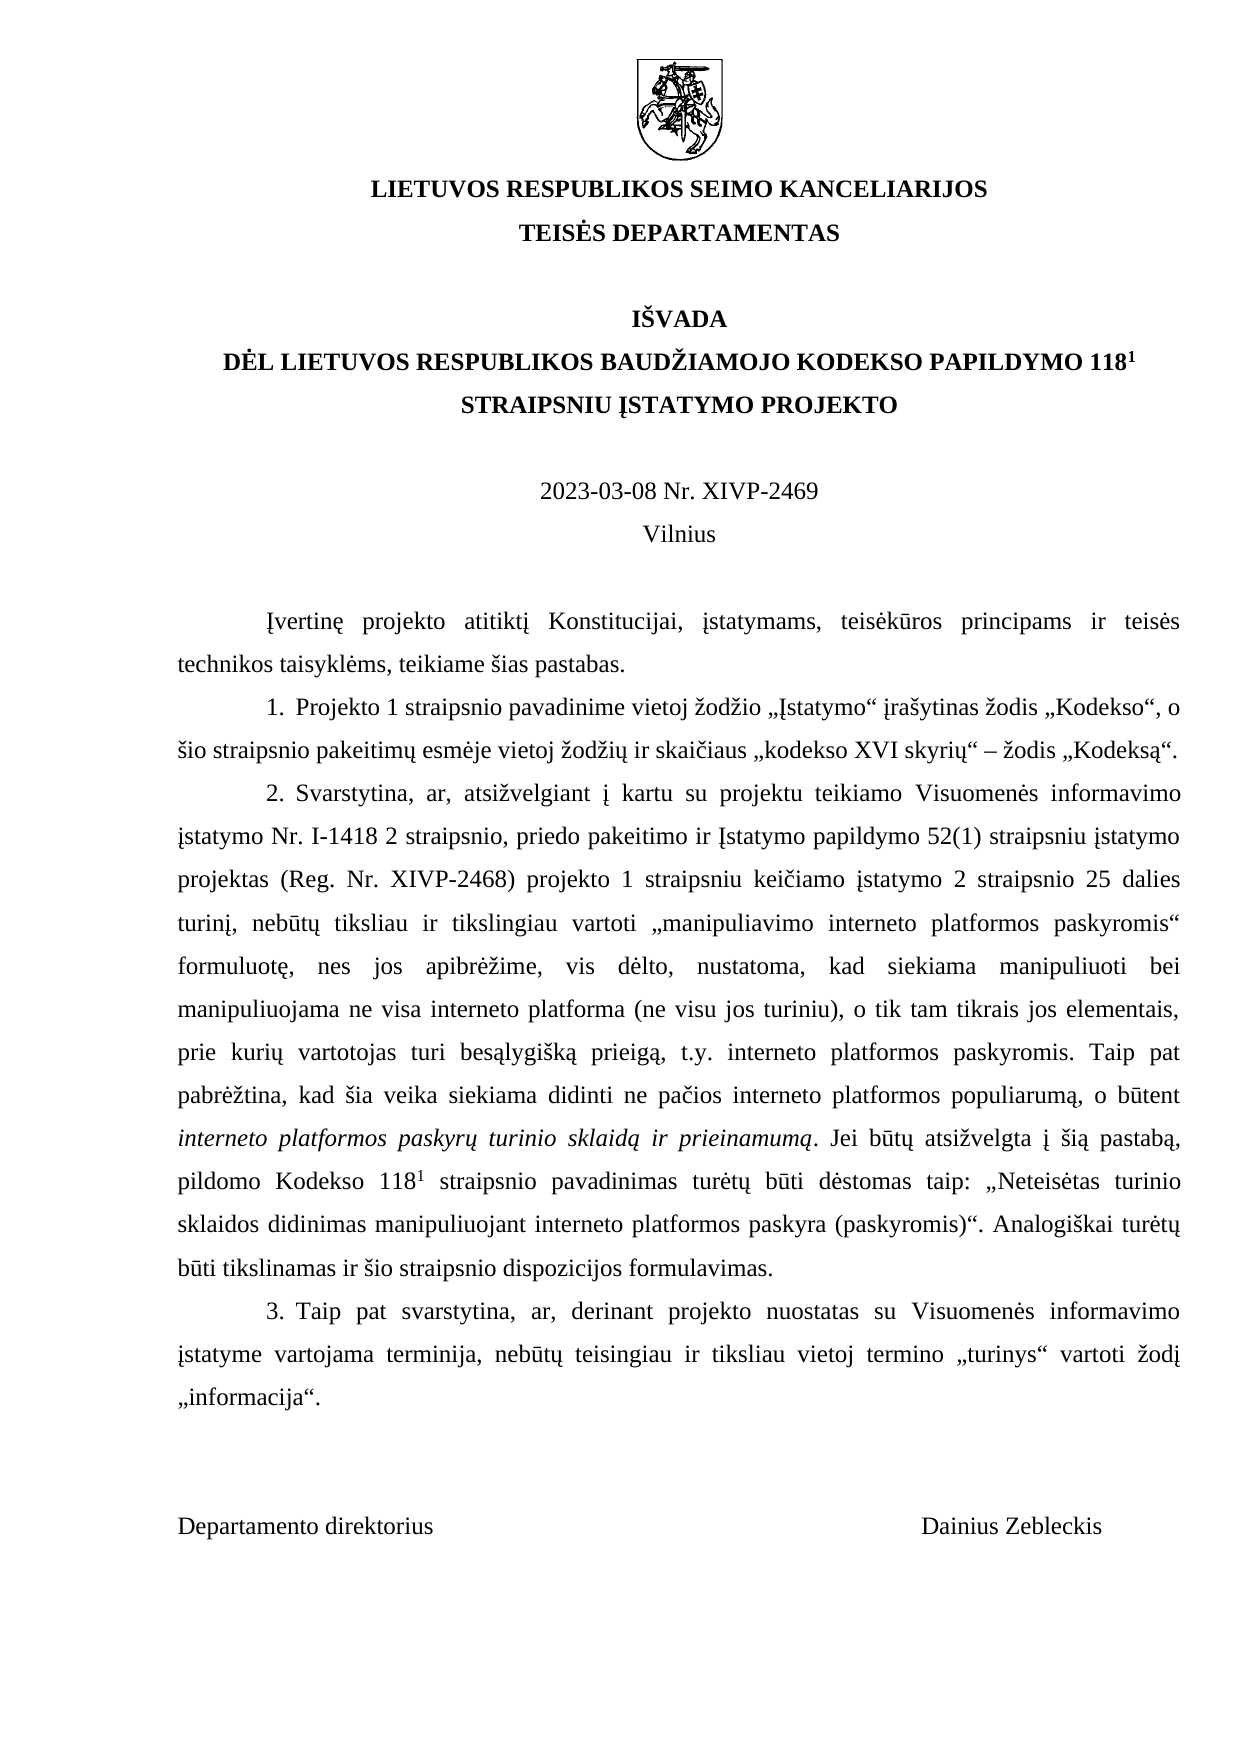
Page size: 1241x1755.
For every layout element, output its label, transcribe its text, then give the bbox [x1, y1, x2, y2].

text 2023-03-08 Nr. XIVP-2469 [177, 476, 1181, 505]
subtitle TEISĖS DEPARTAMENTAS [177, 218, 1181, 246]
list Projekto 1 straipsnio pavadinime vietoj žodžio „Įstatymo“ įrašytinas žodis „Kodekso“, o šio straipsnio pakeitimų esmėje vietoj žodžių ir skaičiaus „kodekso XVI skyrių“ – žodis „Kodeksą“. [177, 692, 1181, 764]
text Įvertinę projekto atitiktį Konstitucijai, įstatymams, teisėkūros principams ir teisės technikos taisyklėms, teikiame šias pastabas. [177, 606, 1181, 678]
text Departamento direktorius Dainius Zebleckis [177, 1511, 1181, 1540]
text Vilnius [177, 519, 1181, 548]
list Svarstytina, ar, atsižvelgiant į kartu su projektu teikiamo Visuomenės informavimo įstatymo Nr. I-1418 2 straipsnio, priedo pakeitimo ir Įstatymo papildymo 52(1) straipsniu įstatymo projektas (Reg. Nr. XIVP-2468) projekto 1 straipsniu keičiamo įstatymo 2 straipsnio 25 dalies turinį, nebūtų tiksliau ir tikslingiau vartoti „manipuliavimo interneto platformos paskyromis“ formuluotę, nes jos apibrėžime, vis dėlto, nustatoma, kad siekiama manipuliuoti bei manipuliuojama ne visa interneto platforma (ne visu jos turiniu), o tik tam tikrais jos elementais, prie kurių vartotojas turi besąlygišką prieigą, t.y. interneto platformos paskyromis. Taip pat pabrėžtina, kad šia veika siekiama didinti ne pačios interneto platformos populiarumą, o būtent interneto platformos paskyrų turinio sklaidą ir prieinamumą. Jei būtų atsižvelgta į šią pastabą, pildomo Kodekso 1181 straipsnio pavadinimas turėtų būti dėstomas taip: „Neteisėtas turinio sklaidos didinimas manipuliuojant interneto platformos paskyra (paskyromis)“. Analogiškai turėtų būti tikslinamas ir šio straipsnio dispozicijos formulavimas. [177, 778, 1181, 1281]
text IŠVADA [177, 304, 1181, 333]
text DĖL LIETUVOS RESPUBLIKOS BAUDŽIAMOJO KODEKSO PAPILDYMO 1181 STRAIPSNIU ĮSTATYMO PROJEKTO [177, 347, 1181, 419]
list Taip pat svarstytina, ar, derinant projekto nuostatas su Visuomenės informavimo įstatyme vartojama terminija, nebūtų teisingiau ir tiksliau vietoj termino „turinys“ vartoti žodį „informacija“. [177, 1296, 1181, 1411]
text LIETUVOS RESPUBLIKOS SEIMO KANCELIARIJOS [177, 174, 1181, 203]
